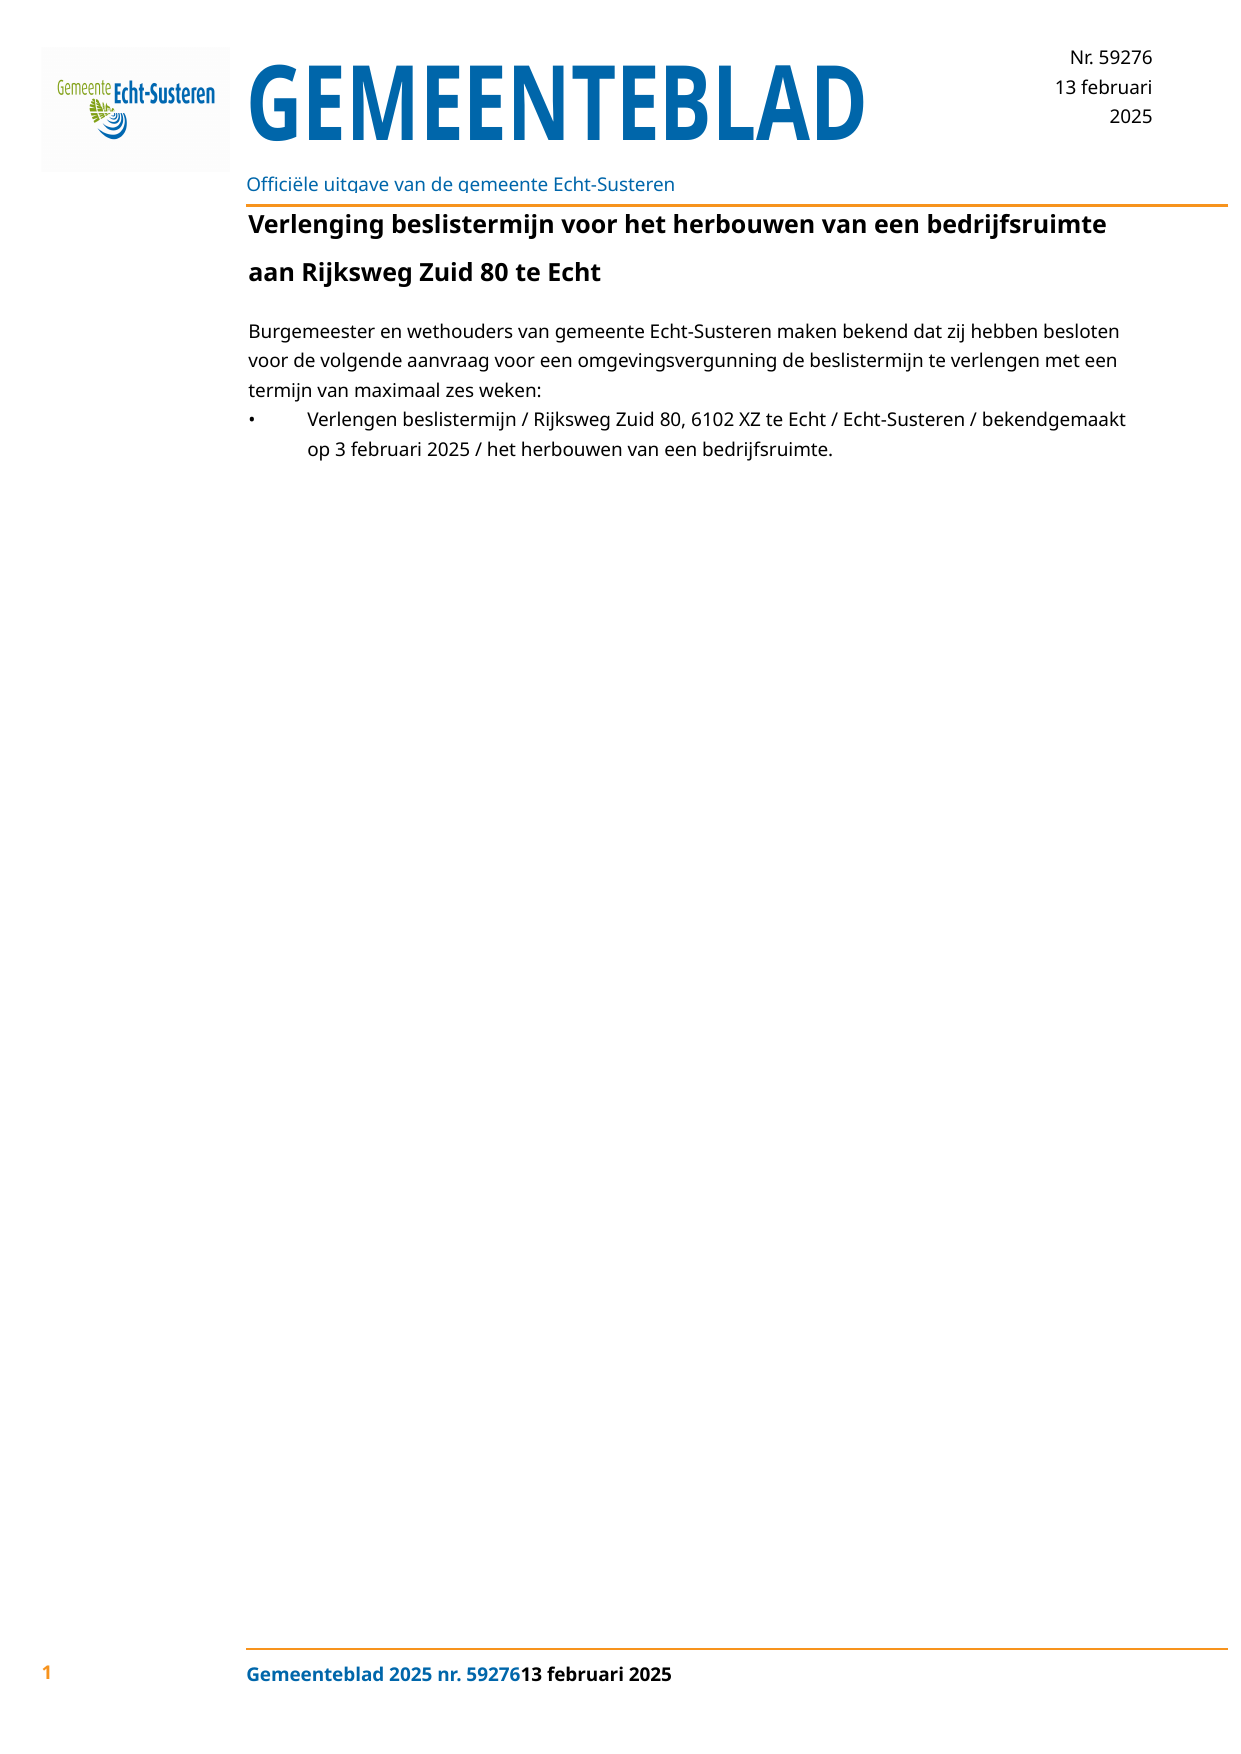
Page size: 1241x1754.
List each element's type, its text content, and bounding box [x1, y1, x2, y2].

picture [41, 47, 231, 172]
list Verlengen beslistermijn / Rijksweg Zuid 80, 6102 XZ te Echt / Echt-Susteren / bekendgemaakt op 3 februari 2025 / het herbouwen van een bedrijfsruimte. [248, 407, 1152, 462]
text Verlenging beslistermijn voor het herbouwen van een bedrijfsruimte aan Rijksweg Zuid 80 te Echt [248, 207, 1152, 288]
text Burgemeester en wethouders van gemeente Echt-Susteren maken bekend dat zij hebben besloten voor de volgende aanvraag voor een omgevingsvergunning de beslistermijn te verlengen met een termijn van maximaal zes weken: [248, 318, 1152, 403]
